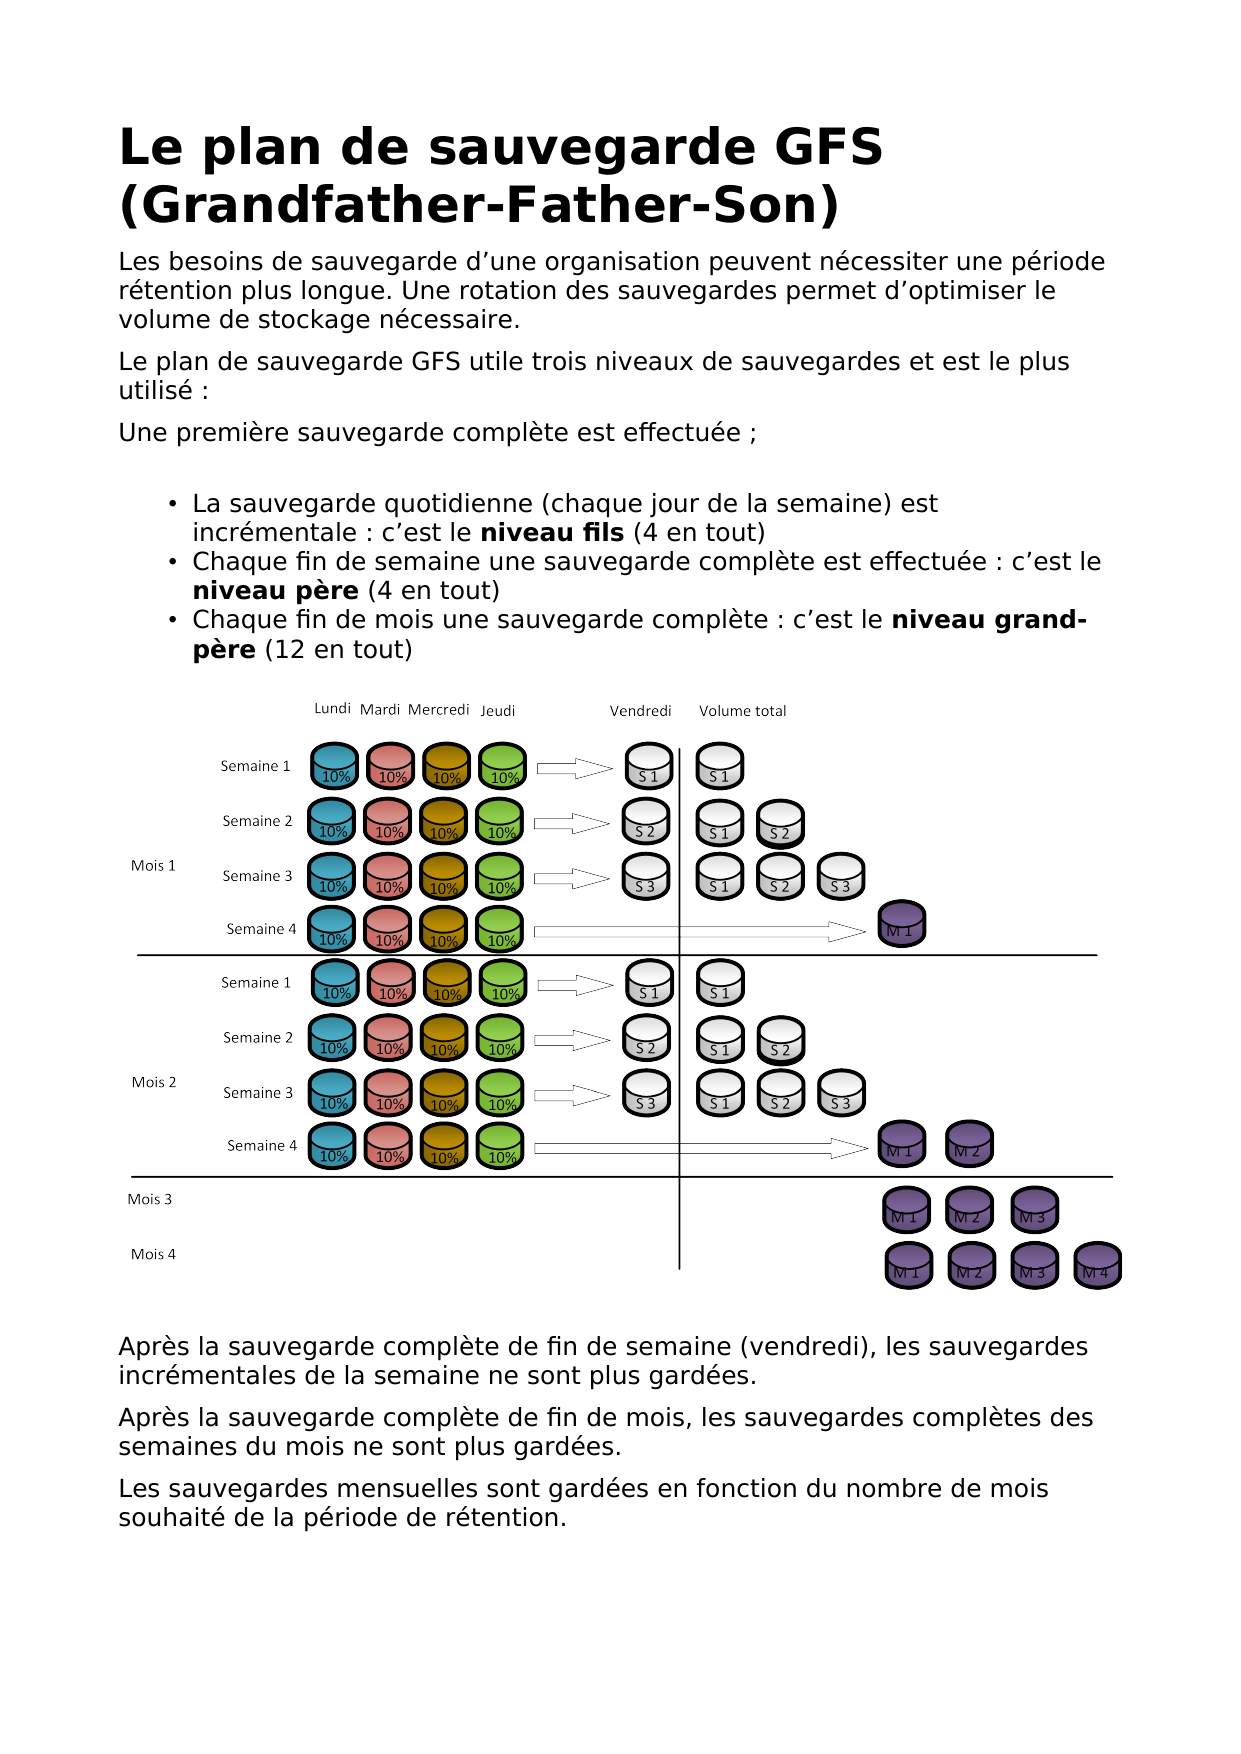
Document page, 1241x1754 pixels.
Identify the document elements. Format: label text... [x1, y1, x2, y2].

text Après la sauvegarde complète de fin de mois, les sauvegardes complètes des semaines du mois ne sont plus gardées. [118, 1403, 1122, 1461]
picture [118, 693, 1123, 1291]
text Après la sauvegarde complète de fin de semaine (vendredi), les sauvegardes incrémentales de la semaine ne sont plus gardées. [118, 1332, 1122, 1391]
list La sauvegarde quotidienne (chaque jour de la semaine) est incrémentale : c’est le niveau fils (4 en tout) [177, 489, 1122, 547]
list Chaque fin de mois une sauvegarde complète : c’est le niveau grand-père (12 en tout) [177, 606, 1122, 664]
subtitle Le plan de sauvegarde GFS (Grandfather-Father-Son) [118, 118, 1122, 234]
text Le plan de sauvegarde GFS utile trois niveaux de sauvegardes et est le plus utilisé : [118, 347, 1122, 405]
text Les sauvegardes mensuelles sont gardées en fonction du nombre de mois souhaité de la période de rétention. [118, 1474, 1122, 1532]
list Chaque fin de semaine une sauvegarde complète est effectuée : c’est le niveau père (4 en tout) [177, 547, 1122, 606]
text Les besoins de sauvegarde d’une organisation peuvent nécessiter une période rétention plus longue. Une rotation des sauvegardes permet d’optimiser le volume de stockage nécessaire. [118, 247, 1122, 334]
text Une première sauvegarde complète est effectuée ; [118, 418, 1122, 447]
